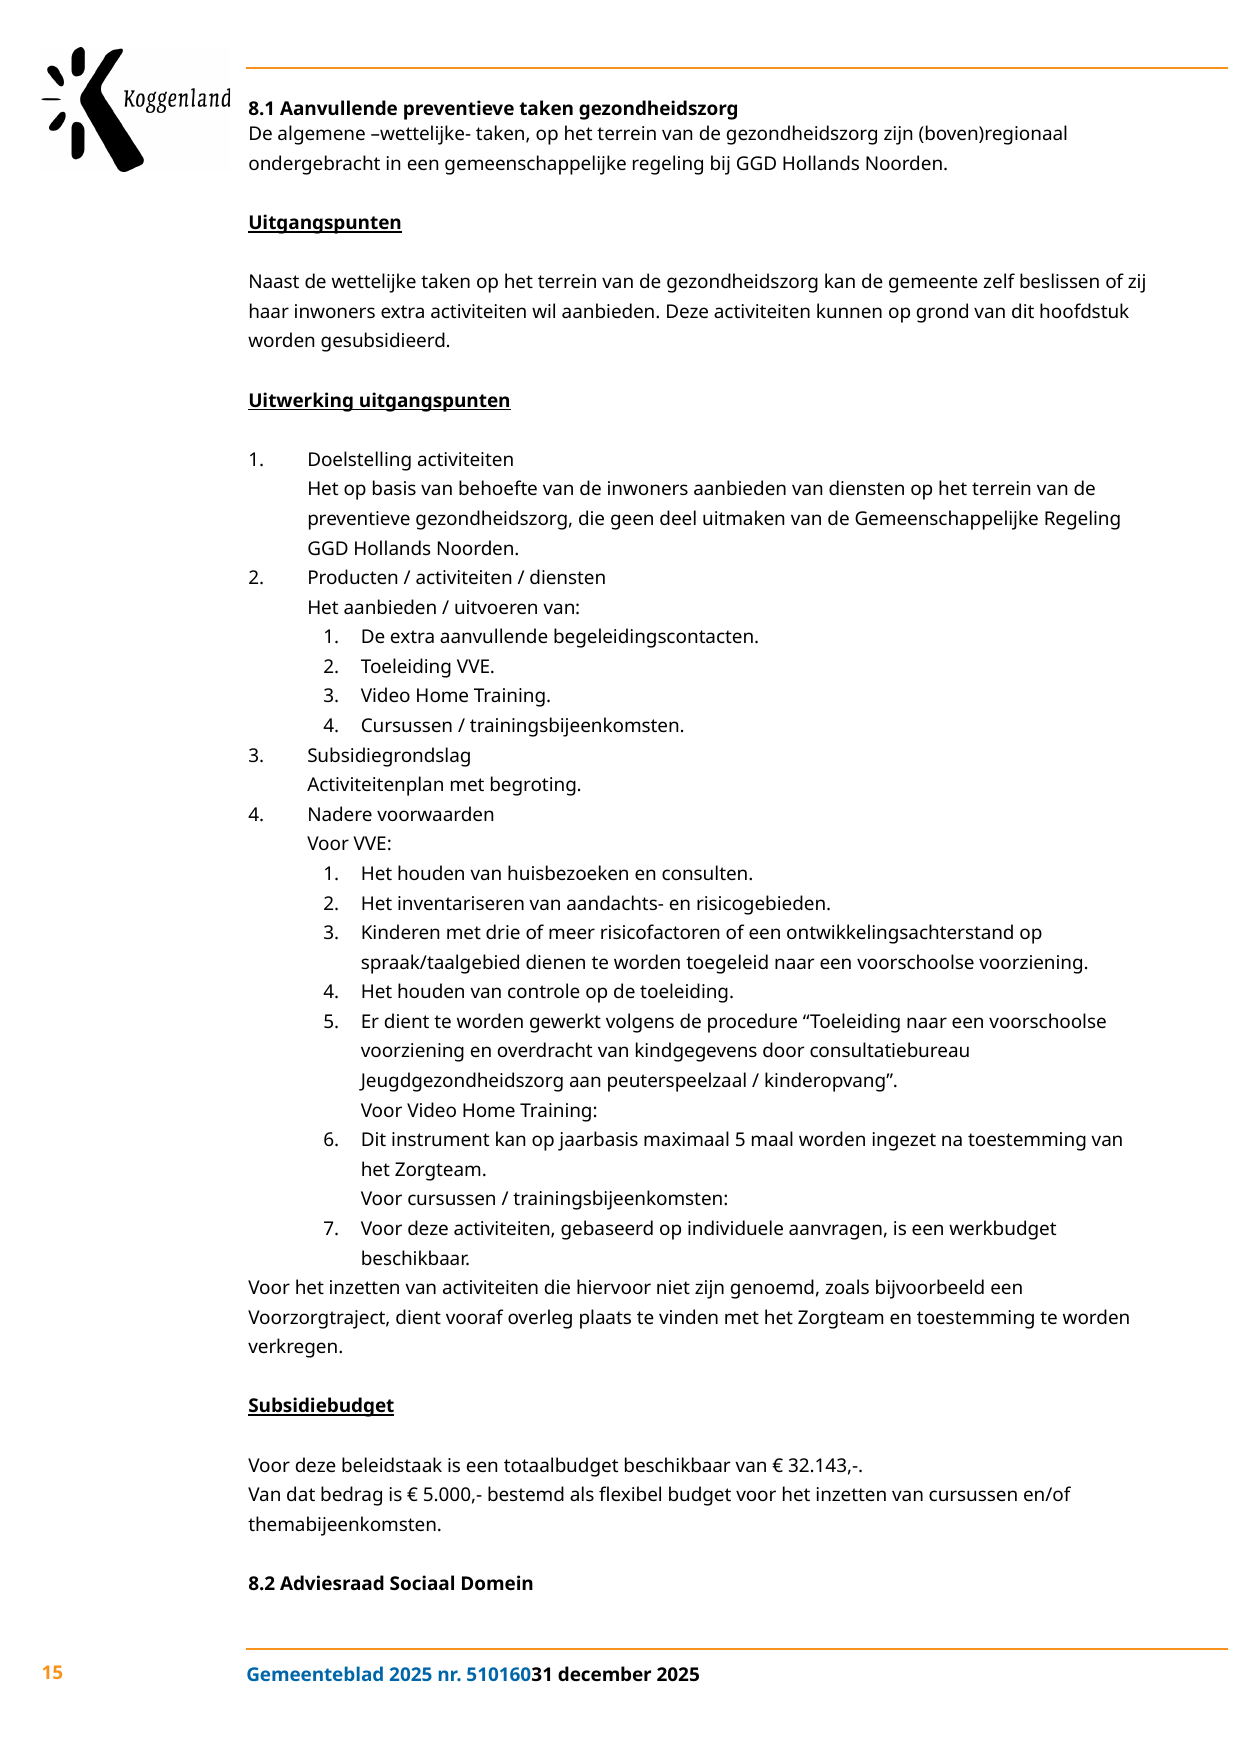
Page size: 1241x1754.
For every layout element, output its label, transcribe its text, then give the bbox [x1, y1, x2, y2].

list Voor Video Home Training: [323, 1097, 1152, 1122]
text 8.1 Aanvullende preventieve taken gezondheidszorg [248, 95, 1152, 121]
list Voor deze activiteiten, gebaseerd op individuele aanvragen, is een werkbudget beschikbaar. [323, 1215, 1152, 1270]
text Subsidiebudget [248, 1393, 1152, 1418]
text Voor deze beleidstaak is een totaalbudget beschikbaar van € 32.143,-. [248, 1452, 1152, 1477]
text Naast de wettelijke taken op het terrein van de gezondheidszorg kan de gemeente zelf beslissen of zij haar inwoners extra activiteiten wil aanbieden. Deze activiteiten kunnen op grond van dit hoofdstuk worden gesubsidieerd. [248, 268, 1152, 353]
list Voor cursussen / trainingsbijeenkomsten: [323, 1186, 1152, 1211]
text De algemene –wettelijke- taken, op het terrein van de gezondheidszorg zijn (boven)regionaal ondergebracht in een gemeenschappelijke regeling bij GGD Hollands Noorden. [248, 121, 1152, 176]
list De extra aanvullende begeleidingscontacten. [323, 623, 1152, 649]
list Er dient te worden gewerkt volgens de procedure “Toeleiding naar een voorschoolse voorziening en overdracht van kindgegevens door consultatiebureau Jeugdgezondheidszorg aan peuterspeelzaal / kinderopvang”. [323, 1008, 1152, 1093]
text Uitgangspunten [248, 209, 1152, 235]
text 8.2 Adviesraad Sociaal Domein [248, 1570, 1152, 1596]
list Het op basis van behoefte van de inwoners aanbieden van diensten op het terrein van de preventieve gezondheidszorg, die geen deel uitmaken van de Gemeenschappelijke Regeling GGD Hollands Noorden. [248, 476, 1152, 560]
list Het inventariseren van aandachts- en risicogebieden. [323, 890, 1152, 915]
text Voor het inzetten van activiteiten die hiervoor niet zijn genoemd, zoals bijvoorbeeld een Voorzorgtraject, dient vooraf overleg plaats te vinden met het Zorgteam en toestemming te worden verkregen. [248, 1274, 1152, 1359]
list Activiteitenplan met begroting. [248, 771, 1152, 797]
text Van dat bedrag is € 5.000,- bestemd als flexibel budget voor het inzetten van cursussen en/of themabijeenkomsten. [248, 1481, 1152, 1537]
text Uitwerking uitgangspunten [248, 387, 1152, 412]
list Het houden van controle op de toeleiding. [323, 978, 1152, 1004]
list Nadere voorwaarden [248, 801, 1152, 827]
list Het houden van huisbezoeken en consulten. [323, 860, 1152, 886]
list Cursussen / trainingsbijeenkomsten. [323, 712, 1152, 738]
picture [41, 47, 231, 172]
list Toeleiding VVE. [323, 653, 1152, 679]
list Producten / activiteiten / diensten [248, 564, 1152, 590]
list Doelstelling activiteiten [248, 446, 1152, 472]
list Voor VVE: [248, 831, 1152, 856]
list Video Home Training. [323, 683, 1152, 708]
list Subsidiegrondslag [248, 742, 1152, 767]
list Dit instrument kan op jaarbasis maximaal 5 maal worden ingezet na toestemming van het Zorgteam. [323, 1126, 1152, 1182]
list Het aanbieden / uitvoeren van: [248, 594, 1152, 619]
list Kinderen met drie of meer risicofactoren of een ontwikkelingsachterstand op spraak/taalgebied dienen te worden toegeleid naar een voorschoolse voorziening. [323, 919, 1152, 974]
